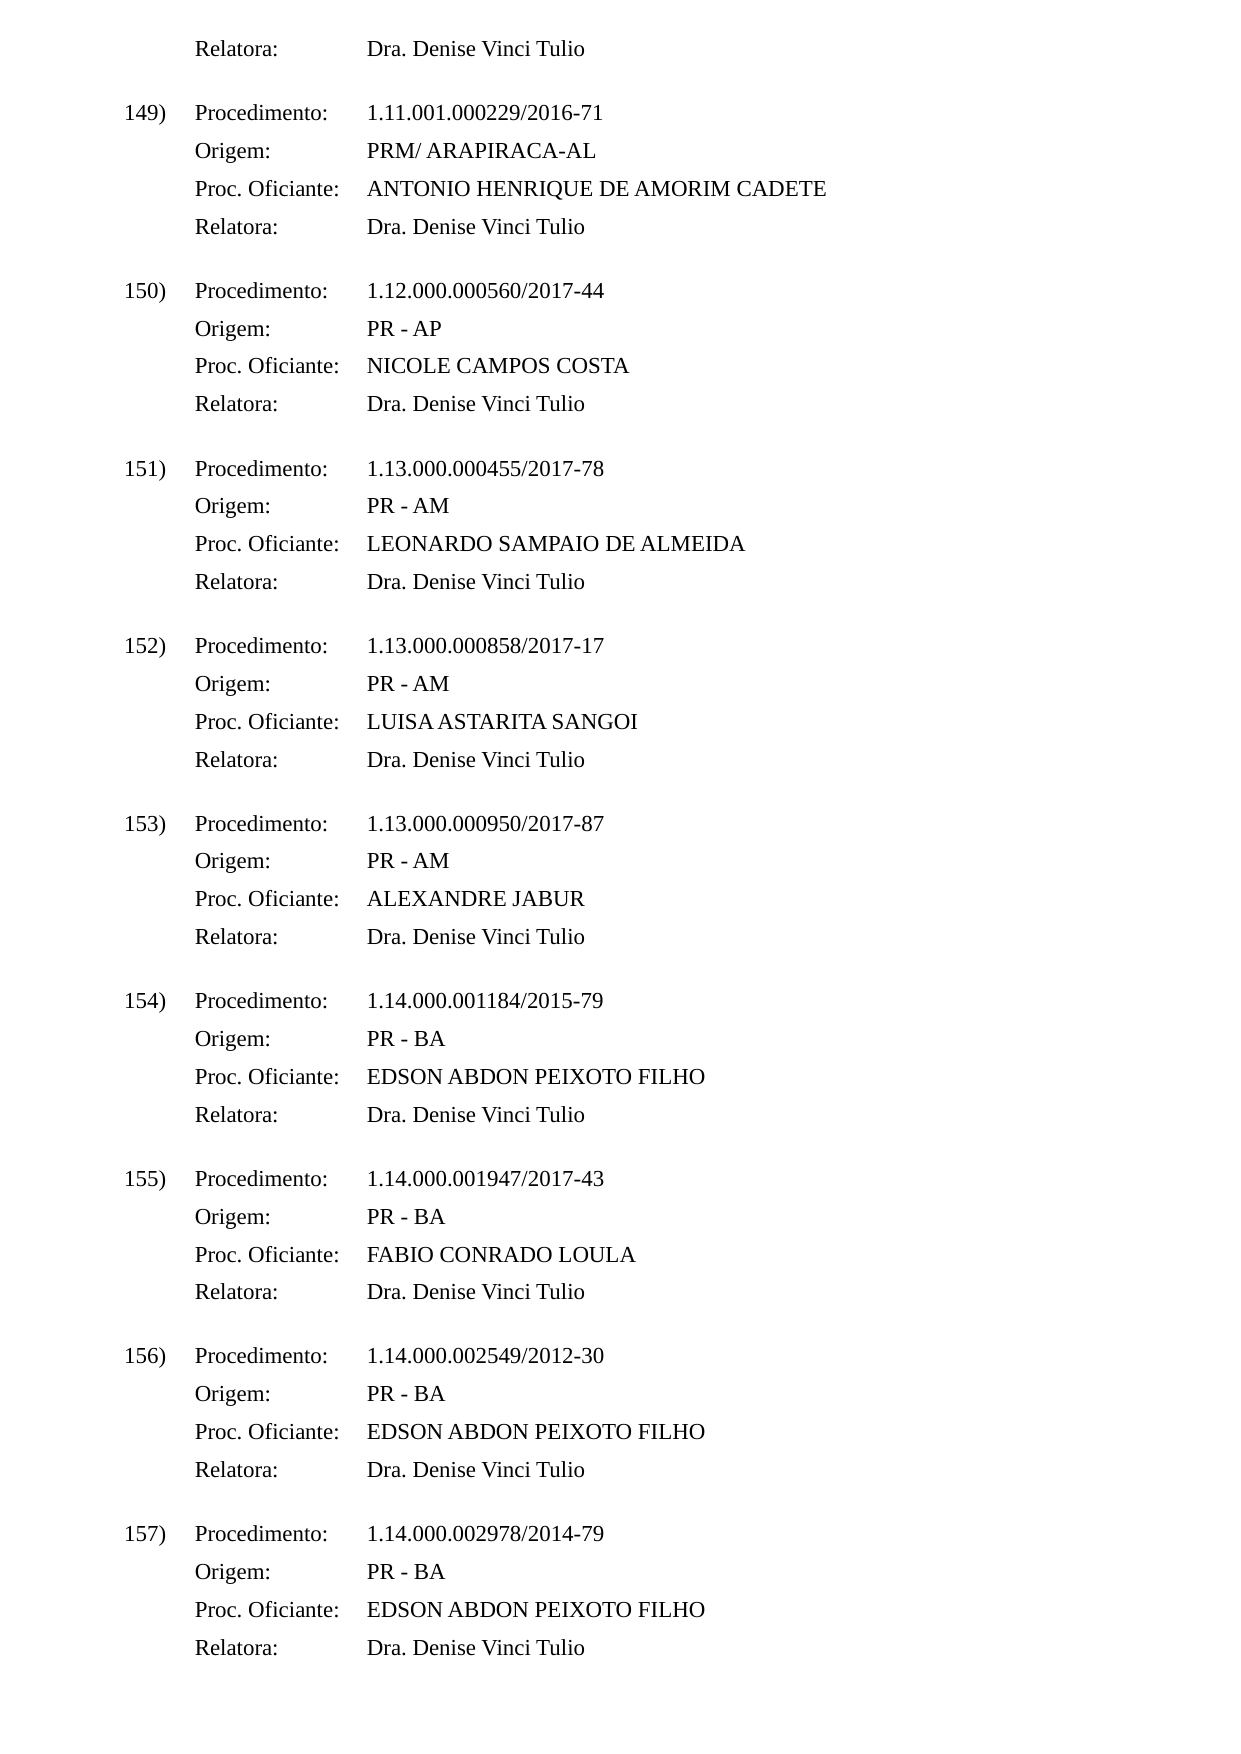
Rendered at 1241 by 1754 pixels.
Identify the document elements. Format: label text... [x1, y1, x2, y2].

table_cell LUISA ASTARITA SANGOI [361, 702, 1122, 740]
table_header 1.13.000.000950/2017-87 [361, 804, 1122, 842]
table_header 1.11.001.000229/2016-71 [361, 94, 1122, 131]
table_cell ANTONIO HENRIQUE DE AMORIM CADETE [361, 169, 1122, 207]
table_cell [118, 207, 189, 245]
table_cell PR - BA [361, 1552, 1122, 1590]
table_header Procedimento: [189, 626, 361, 664]
table_header 155) [118, 1159, 189, 1197]
table_cell PR - AM [361, 664, 1122, 702]
table_cell EDSON ABDON PEIXOTO FILHO [361, 1590, 1122, 1628]
table_cell [118, 918, 189, 955]
table_header 1.12.000.000560/2017-44 [361, 271, 1122, 309]
table_cell Origem: [189, 664, 361, 702]
table_cell Proc. Oficiante: [189, 1057, 361, 1095]
table_cell Origem: [189, 1552, 361, 1590]
table_header 1.13.000.000455/2017-78 [361, 449, 1122, 487]
table_cell Origem: [189, 1197, 361, 1235]
table_cell Dra. Denise Vinci Tulio [361, 1628, 1122, 1666]
table_cell [118, 842, 189, 880]
table_cell EDSON ABDON PEIXOTO FILHO [361, 1057, 1122, 1095]
table_cell Proc. Oficiante: [189, 880, 361, 917]
table_cell Dra. Denise Vinci Tulio [361, 1095, 1122, 1133]
table_cell Origem: [189, 131, 361, 169]
table_cell [118, 385, 189, 422]
table_header 149) [118, 94, 189, 131]
table_header Procedimento: [189, 1337, 361, 1375]
table_cell Relatora: [189, 385, 361, 422]
table_cell Relatora: [189, 918, 361, 955]
table_cell FABIO CONRADO LOULA [361, 1235, 1122, 1273]
table_header 153) [118, 804, 189, 842]
table_cell Proc. Oficiante: [189, 702, 361, 740]
table_cell Dra. Denise Vinci Tulio [361, 1450, 1122, 1488]
table_cell [118, 1590, 189, 1628]
table_cell Origem: [189, 309, 361, 347]
table_cell Dra. Denise Vinci Tulio [361, 918, 1122, 955]
table_cell Proc. Oficiante: [189, 169, 361, 207]
table_header 1.14.000.001947/2017-43 [361, 1159, 1122, 1197]
table_cell [118, 702, 189, 740]
table_header 1.13.000.000858/2017-17 [361, 626, 1122, 664]
table_cell [118, 1020, 189, 1057]
table_cell Proc. Oficiante: [189, 1235, 361, 1273]
table_header 154) [118, 982, 189, 1019]
table_cell LEONARDO SAMPAIO DE ALMEIDA [361, 525, 1122, 562]
table_cell PR - AM [361, 842, 1122, 880]
table_cell Dra. Denise Vinci Tulio [361, 1273, 1122, 1311]
table_cell Relatora: [189, 1273, 361, 1311]
table_cell Proc. Oficiante: [189, 347, 361, 385]
table_cell [118, 131, 189, 169]
table_cell Dra. Denise Vinci Tulio [361, 740, 1122, 778]
table_cell Relatora: [189, 1095, 361, 1133]
table_cell Origem: [189, 842, 361, 880]
table_cell [118, 1552, 189, 1590]
table_cell NICOLE CAMPOS COSTA [361, 347, 1122, 385]
table_cell ALEXANDRE JABUR [361, 880, 1122, 917]
table_cell [118, 1628, 189, 1666]
table_cell PR - BA [361, 1197, 1122, 1235]
table_header 151) [118, 449, 189, 487]
table_cell Origem: [189, 487, 361, 524]
table_cell Dra. Denise Vinci Tulio [361, 30, 1122, 67]
table_header Procedimento: [189, 1515, 361, 1552]
table_cell Relatora: [189, 1450, 361, 1488]
table_header Procedimento: [189, 982, 361, 1019]
table_cell [118, 1450, 189, 1488]
table_header Procedimento: [189, 804, 361, 842]
table_cell EDSON ABDON PEIXOTO FILHO [361, 1413, 1122, 1450]
table_cell [118, 562, 189, 600]
table_cell [118, 309, 189, 347]
table_cell [118, 487, 189, 524]
table_cell Dra. Denise Vinci Tulio [361, 207, 1122, 245]
table_cell [118, 30, 189, 67]
table_header 1.14.000.002978/2014-79 [361, 1515, 1122, 1552]
table_cell PRM/ ARAPIRACA-AL [361, 131, 1122, 169]
table_cell PR - BA [361, 1375, 1122, 1412]
table_cell Proc. Oficiante: [189, 525, 361, 562]
table_cell [118, 1197, 189, 1235]
table_cell [118, 1273, 189, 1311]
table_cell Relatora: [189, 562, 361, 600]
table_cell Dra. Denise Vinci Tulio [361, 562, 1122, 600]
table_cell Origem: [189, 1020, 361, 1057]
table_header Procedimento: [189, 271, 361, 309]
table_cell [118, 880, 189, 917]
table_header 1.14.000.001184/2015-79 [361, 982, 1122, 1019]
table_cell [118, 1413, 189, 1450]
table_cell [118, 740, 189, 778]
table_cell Origem: [189, 1375, 361, 1412]
table_cell Proc. Oficiante: [189, 1590, 361, 1628]
table_header 1.14.000.002549/2012-30 [361, 1337, 1122, 1375]
table_cell PR - BA [361, 1020, 1122, 1057]
table_cell [118, 1095, 189, 1133]
table_cell [118, 169, 189, 207]
table_header 157) [118, 1515, 189, 1552]
table_cell [118, 347, 189, 385]
table_cell [118, 1375, 189, 1412]
table_cell Relatora: [189, 207, 361, 245]
table_cell Dra. Denise Vinci Tulio [361, 385, 1122, 422]
table_cell [118, 664, 189, 702]
table_cell PR - AM [361, 487, 1122, 524]
table_cell Relatora: [189, 740, 361, 778]
table_cell [118, 1235, 189, 1273]
table_cell PR - AP [361, 309, 1122, 347]
table_cell Relatora: [189, 1628, 361, 1666]
table_header 152) [118, 626, 189, 664]
table_header 156) [118, 1337, 189, 1375]
table_header Procedimento: [189, 1159, 361, 1197]
table_cell [118, 1057, 189, 1095]
table_header Procedimento: [189, 449, 361, 487]
table_cell Proc. Oficiante: [189, 1413, 361, 1450]
table_header 150) [118, 271, 189, 309]
table_cell [118, 525, 189, 562]
table_cell Relatora: [189, 30, 361, 67]
table_header Procedimento: [189, 94, 361, 131]
